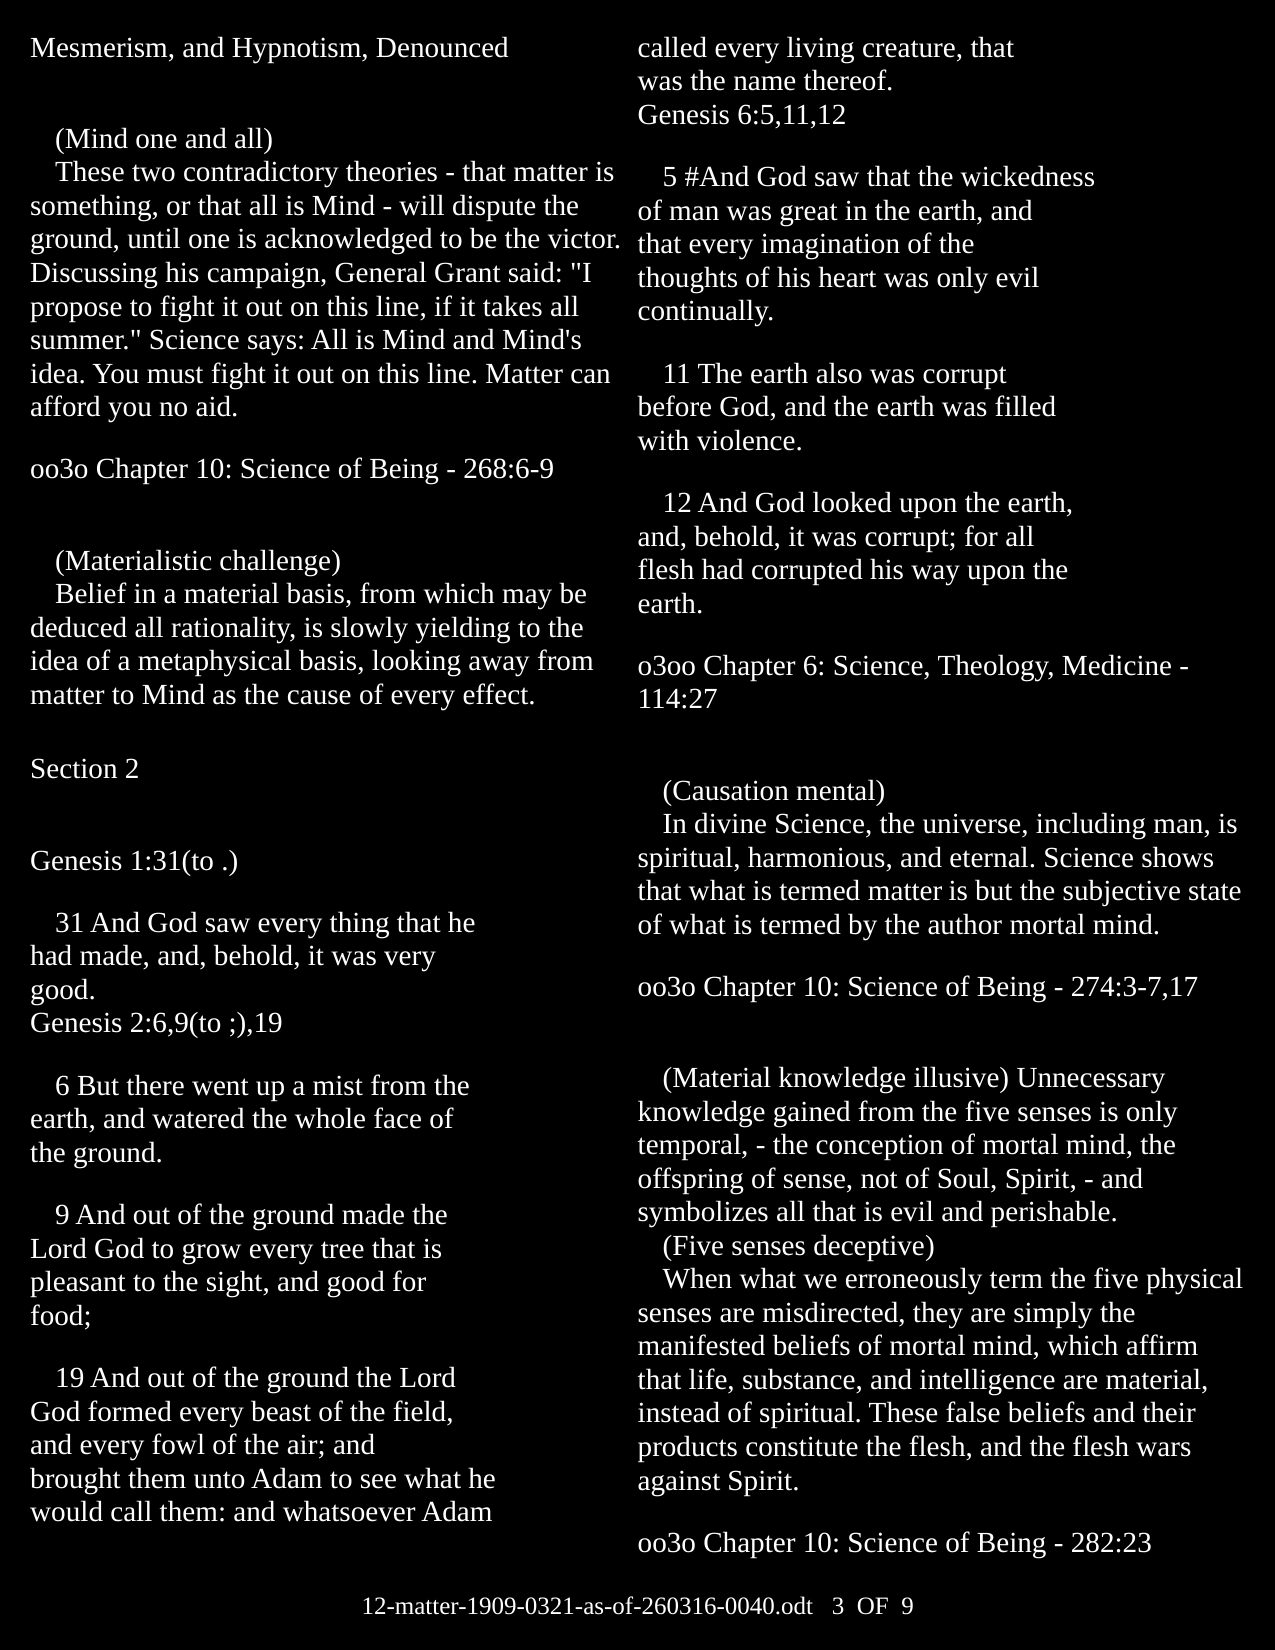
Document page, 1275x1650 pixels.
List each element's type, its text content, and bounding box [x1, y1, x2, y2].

text Genesis 1:31(to .) 31 And God saw every thing that he had made, and, behold, it was very good. Genesis 2:6,9(to ;),19 6 But there went up a mist from the earth, and watered the whole face of the ground. 9 And out of the ground made the Lord God to grow every tree that is pleasant to the sight, and good for food; 19 And out of the ground the Lord God formed every beast of the field, and every fowl of the air; and brought them unto Adam to see what he would call them: and whatsoever Adam called every living creature, that was the name thereof. Genesis 6:5,11,12 5 #And God saw that the wickedness of man was great in the earth, and that every imagination of the thoughts of his heart was only evil continually. 11 The earth also was corrupt before God, and the earth was filled with violence. 12 And God looked upon the earth, and, behold, it was corrupt; for all flesh had corrupted his way upon the earth. o3oo Chapter 6: Science, Theology, Medicine - 114:27 (Causation mental) In divine Science, the universe, including man, is spiritual, harmonious, and eternal. Science shows that what is termed matter is but the subjective state of what is termed by the author mortal mind. oo3o Chapter 10: Science of Being - 274:3-7,17 (Material knowledge illusive) Unnecessary knowledge gained from the five senses is only temporal, - the conception of mortal mind, the offspring of sense, not of Soul, Spirit, - and symbolizes all that is evil and perishable. (Five senses deceptive) When what we erroneously term the five physical senses are misdirected, they are simply the manifested beliefs of mortal mind, which affirm that life, substance, and intelligence are material, instead of spiritual. These false beliefs and their products constitute the flesh, and the flesh wars against Spirit. oo3o Chapter 10: Science of Being - 282:23 (Opposite symbols) There is no inherent power in matter; for all that is material is a material, human, mortal thought, always governing itself erroneously. oo3o Chapter 10: Science of Being - 283:8-11(to .) (Source of all life and action) Matter and its effects - sin, sickness, and death - are states of mortal mind which act, react, and then come to a stop. They are not facts of Mind. They are not ideas, but illusions. oo3o Chapter 10: Science of Being - 287:24 (Error unveiled) The supposition that life, substance, and intelligence are in matter, or of it, is an error. Matter is neither a thing nor a person, but merely the objective supposition of Spirit's opposite. The five material senses testify to truth and error as united in a mind both good and evil. Their false evidence will finally yield to Truth, - to the recognition of Spirit and of the spiritual creation. [30, 30, 1245, 1558]
text I Kings 18:20,21 20 So Ahab sent unto all the children of Israel, and gathered the prophets together unto mount Carmel. 21 And Elijah came unto all the people, and said, How long halt ye between two opinions? if the Lord be God, follow him: but if Baal, then follow him. And the people answered him not a word. *** Matthew 6:24 24 #No man can serve two masters: for either he will hate the one, and love the other; or else he will hold to the one, and despise the other. Ye cannot serve God and mammon. *** II Corinthians 6:14,16-18 14 Be ye not unequally yoked together with unbelievers: for what fellowship hath righteousness with unrighteousness? and what communion hath light with darkness? 16 And what agreement hath the temple of God with idols? for ye are the temple of the living God; as God hath said, I will dwell in them, and walk in them; and I will be their God, and they shall be my people. 17 Wherefore come out from among them, and be ye separate, saith the Lord, and touch not the unclean thing; and I will receive you, 18 And will be a Father unto you, and ye shall be my sons and daughters, saith the Lord Almighty. 1ooo Chapter 4: Christian Science versus Spiritualism - 73:26-30 (No mediumship) It is a grave mistake to suppose that matter is any part of the reality of intelligent existence, or that Spirit and matter, intelligence and non-intelligence, can commune together. This error Science will destroy. oo3o Chapter 10: Science of Being - 275:1-6 (Spirit the starting-point) Matter has no life to lose, and Spirit never dies. A partnership of mind with matter would ignore omnipresent and omnipotent Mind. This shows that matter did not originate in God, Spirit, and is not eternal. Therefore matter is neither substantial, living, nor intelligent. oo3o Chapter 10: Science of Being - 276:31-10 (Like evolving like) Intelligence never produces non-intelligence; but matter is ever non-intelligent and therefore cannot spring from intelligence. To all that is unlike unerring and eternal Mind, this Mind saith, "Thou shalt surely die;" and elsewhere the Scripture says that dust returns to dust. The non-intelligent relapses into its own unreality. Matter never produces mind. The immortal never produces the mortal. Good cannot result in evil. As God Himself is good and is Spirit, goodness and spirituality must be immortal. Their opposites, evil and matter, are mortal error, and error has no creator. ooo3 Chapter 14: Recapitulation - 492:14 (21) Question: Do the five corporeal senses constitute man? ADAM = Life's counterfeit, which ultimates in death. Topic: Ancient and Modern Necromany, alies Mesmerism, and Hypnotism, Denounced (Mind one and all) These two contradictory theories - that matter is something, or that all is Mind - will dispute the ground, until one is acknowledged to be the victor. Discussing his campaign, General Grant said: "I propose to fight it out on this line, if it takes all summer." Science says: All is Mind and Mind's idea. You must fight it out on this line. Matter can afford you no aid. oo3o Chapter 10: Science of Being - 268:6-9 (Materialistic challenge) Belief in a material basis, from which may be deduced all rationality, is slowly yielding to the idea of a metaphysical basis, looking away from matter to Mind as the cause of every effect. [30, 30, 637, 710]
text Section 2 [30, 752, 637, 785]
